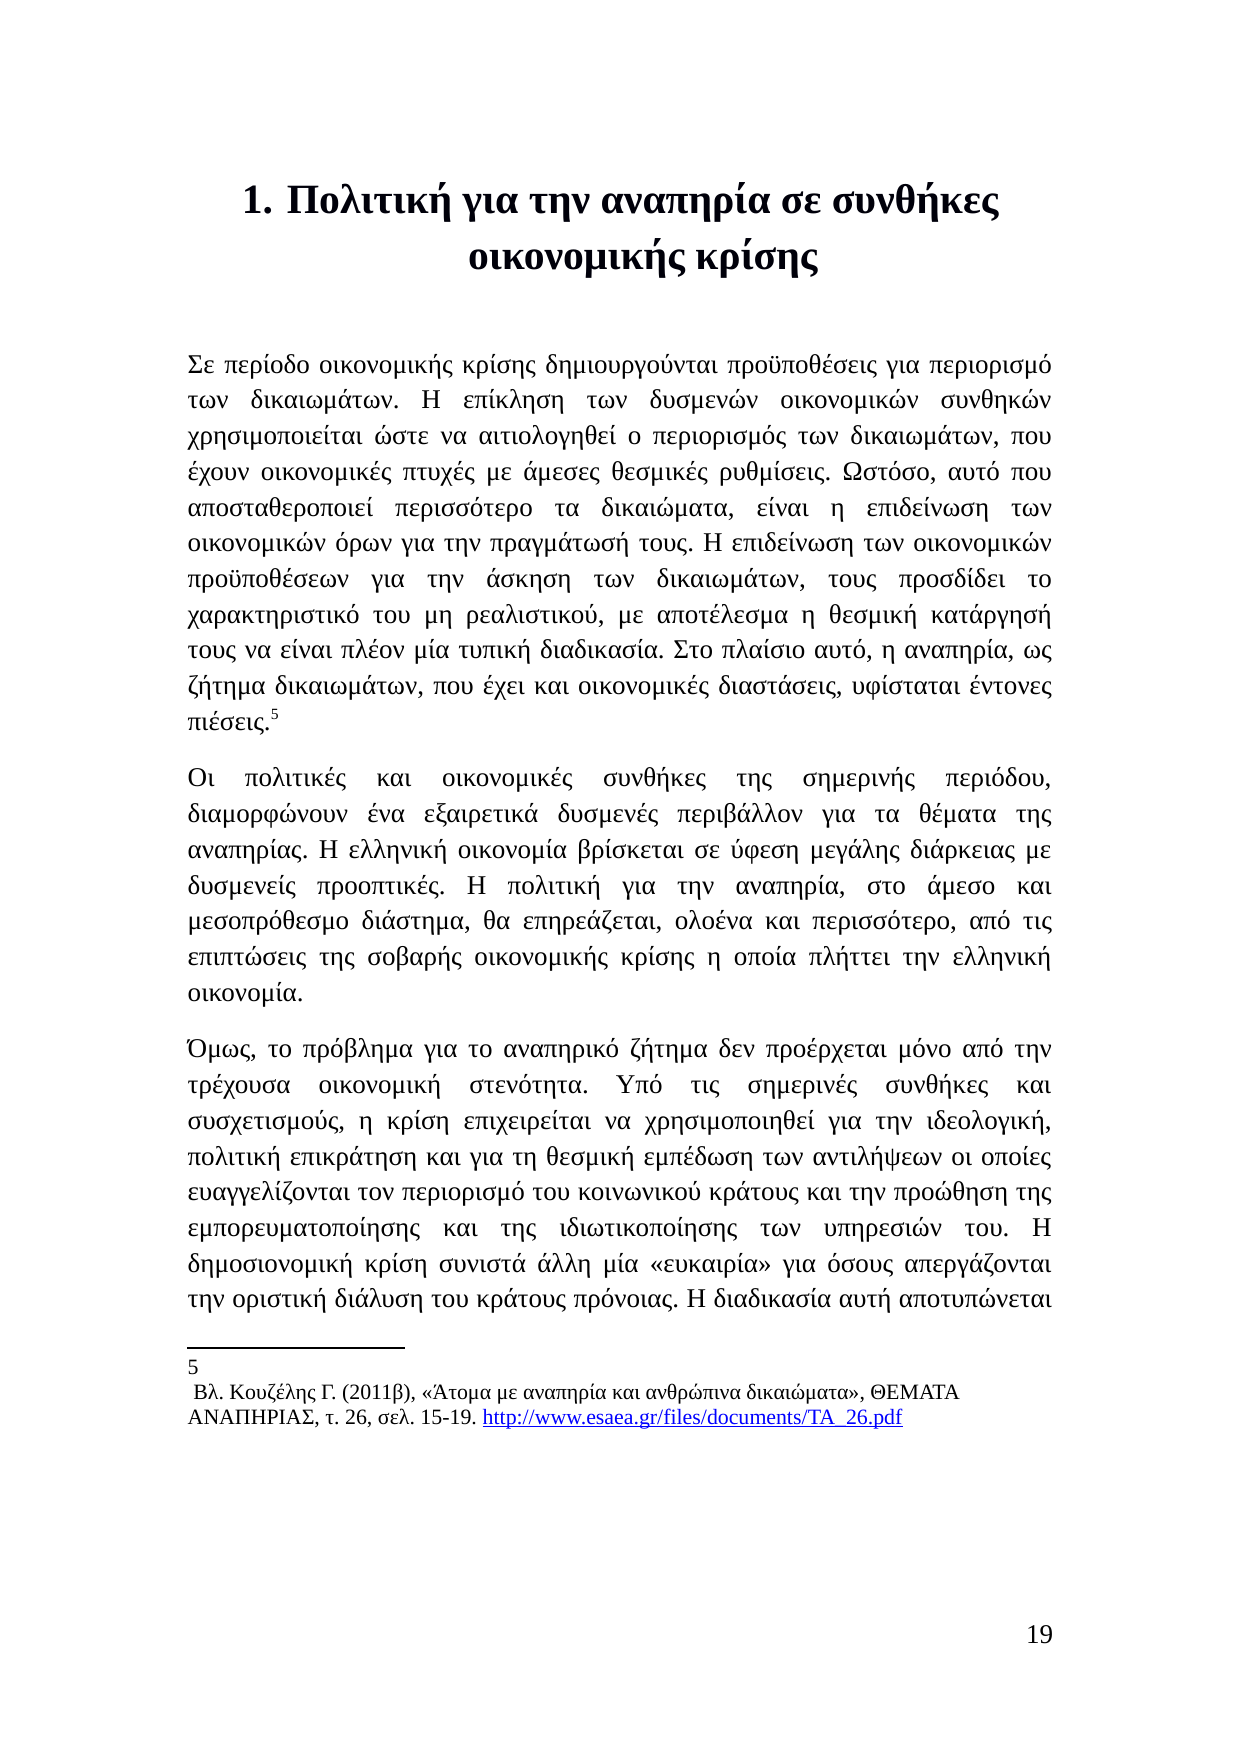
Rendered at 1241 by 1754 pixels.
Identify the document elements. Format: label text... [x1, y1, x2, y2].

text Βλ. Κουζέλης Γ. (2011β), «Άτομα με αναπηρία και ανθρώπινα δικαιώματα», ΘΕΜΑΤΑ ΑΝΑΠΗΡΙΑΣ, τ. 26, σελ. 15-19. http://www.esaea.gr/files/documents/TA_26.pdf [187, 1354, 1053, 1429]
subtitle Πολιτική για την αναπηρία σε συνθήκες οικονομικής κρίσης [187, 175, 1053, 278]
text Οι πολιτικές και οικονομικές συνθήκες της σημερινής περιόδου, διαμορφώνουν ένα εξαιρετικά δυσμενές περιβάλλον για τα θέματα της αναπηρίας. Η ελληνική οικονομία βρίσκεται σε ύφεση μεγάλης διάρκειας με δυσμενείς προοπτικές. Η πολιτική για την αναπηρία, στο άμεσο και μεσοπρόθεσμο διάστημα, θα επηρεάζεται, ολοένα και περισσότερο, από τις επιπτώσεις της σοβαρής οικονομικής κρίσης η οποία πλήττει την ελληνική οικονομία. [187, 762, 1053, 1007]
text Όμως, το πρόβλημα για το αναπηρικό ζήτημα δεν προέρχεται μόνο από την τρέχουσα οικονομική στενότητα. Υπό τις σημερινές συνθήκες και συσχετισμούς, η κρίση επιχειρείται να χρησιμοποιηθεί για την ιδεολογική, πολιτική επικράτηση και για τη θεσμική εμπέδωση των αντιλήψεων οι οποίες ευαγγελίζονται τον περιορισμό του κοινωνικού κράτους και την προώθηση της εμπορευματοποίησης και της ιδιωτικοποίησης των υπηρεσιών του. Η δημοσιονομική κρίση συνιστά άλλη μία «ευκαιρία» για όσους απεργάζονται την οριστική διάλυση του κράτους πρόνοιας. Η διαδικασία αυτή αποτυπώνεται [187, 1032, 1053, 1314]
text Σε περίοδο οικονομικής κρίσης δημιουργούνται προϋποθέσεις για περιορισμό των δικαιωμάτων. Η επίκληση των δυσμενών οικονομικών συνθηκών χρησιμοποιείται ώστε να αιτιολογηθεί ο περιορισμός των δικαιωμάτων, που έχουν οικονομικές πτυχές με άμεσες θεσμικές ρυθμίσεις. Ωστόσο, αυτό που αποσταθεροποιεί περισσότερο τα δικαιώματα, είναι η επιδείνωση των οικονομικών όρων για την πραγμάτωσή τους. Η επιδείνωση των οικονομικών προϋποθέσεων για την άσκηση των δικαιωμάτων, τους προσδίδει το χαρακτηριστικό του μη ρεαλιστικού, με αποτέλεσμα η θεσμική κατάργησή τους να είναι πλέον μία τυπική διαδικασία. Στο πλαίσιο αυτό, η αναπηρία, ως ζήτημα δικαιωμάτων, που έχει και οικονομικές διαστάσεις, υφίσταται έντονες πιέσεις. [187, 348, 1053, 736]
